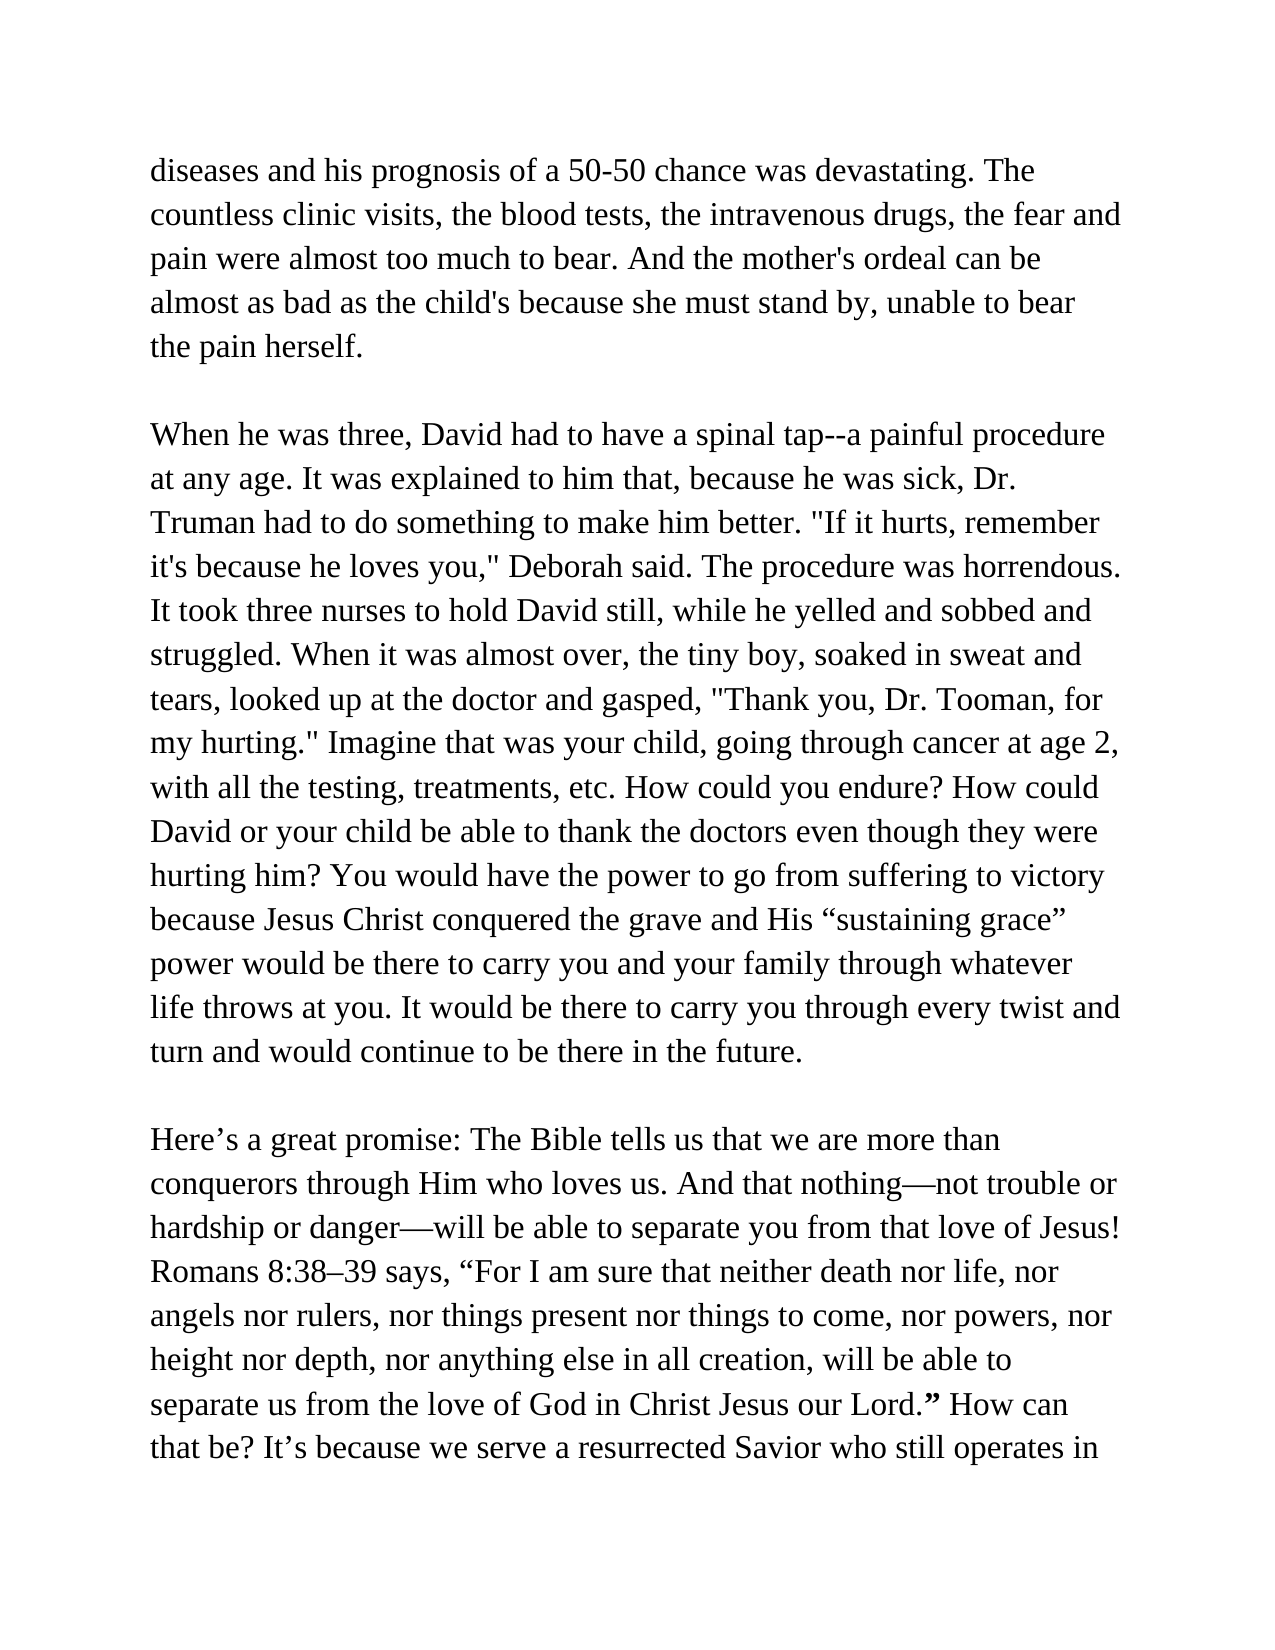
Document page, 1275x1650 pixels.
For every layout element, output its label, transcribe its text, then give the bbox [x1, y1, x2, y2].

text diseases and his prognosis of a 50-50 chance was devastating. The countless clinic visits, the blood tests, the intravenous drugs, the fear and pain were almost too much to bear. And the mother's ordeal can be almost as bad as the child's because she must stand by, unable to bear the pain herself. [150, 150, 1125, 364]
text Here’s a great promise: The Bible tells us that we are more than conquerors through Him who loves us. And that nothing—not trouble or hardship or danger—will be able to separate you from that love of Jesus! Romans 8:38–39 says, “For I am sure that neither death nor life, nor angels nor rulers, nor things present nor things to come, nor powers, nor height nor depth, nor anything else in all creation, will be able to separate us from the love of God in Christ Jesus our Lord.” How can that be? It’s because we serve a resurrected Savior who still operates in [150, 1119, 1125, 1466]
text When he was three, David had to have a spinal tap--a painful procedure at any age. It was explained to him that, because he was sick, Dr. Truman had to do something to make him better. "If it hurts, remember it's because he loves you," Deborah said. The procedure was horrendous. It took three nurses to hold David still, while he yelled and sobbed and struggled. When it was almost over, the tiny boy, soaked in sweat and tears, looked up at the doctor and gasped, "Thank you, Dr. Tooman, for my hurting." Imagine that was your child, going through cancer at age 2, with all the testing, treatments, etc. How could you endure? How could David or your child be able to thank the doctors even though they were hurting him? You would have the power to go from suffering to victory because Jesus Christ conquered the grave and His “sustaining grace” power would be there to carry you and your family through whatever life throws at you. It would be there to carry you through every twist and turn and would continue to be there in the future. [150, 414, 1125, 1069]
